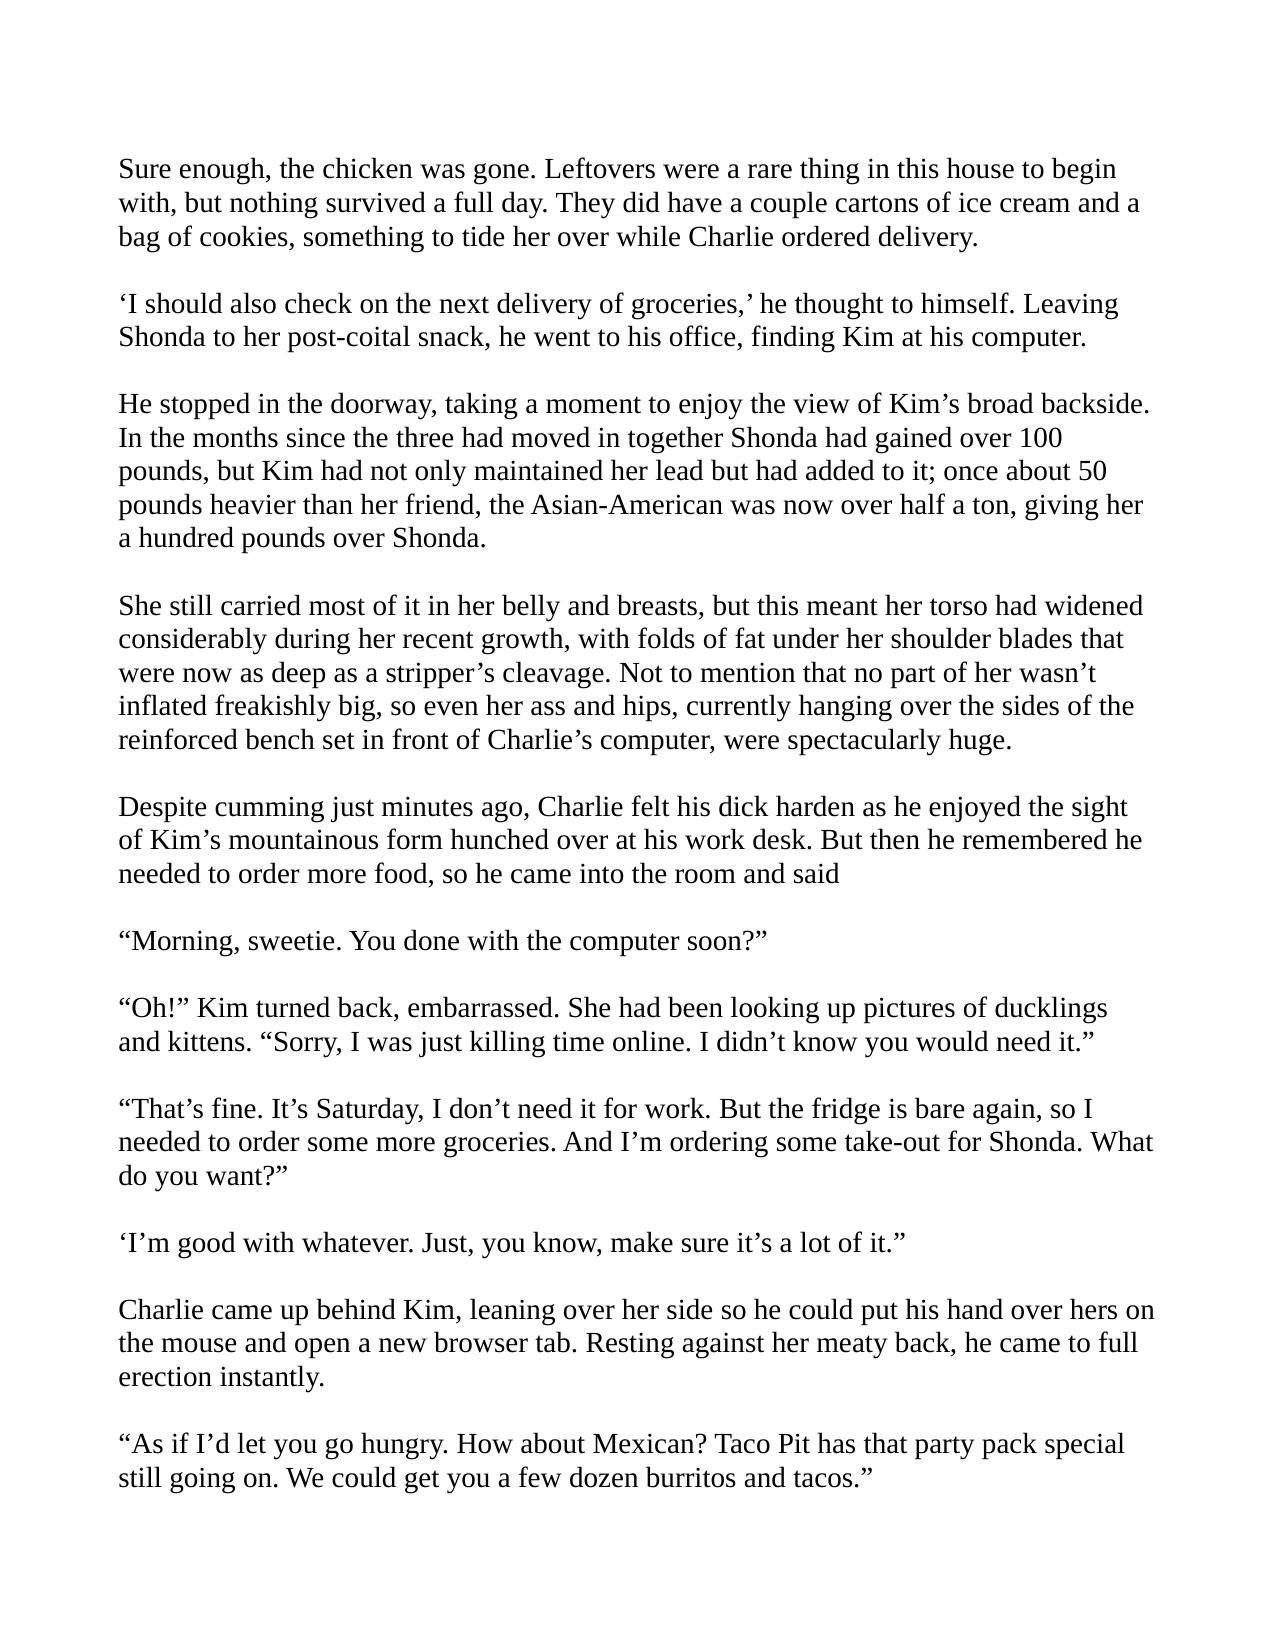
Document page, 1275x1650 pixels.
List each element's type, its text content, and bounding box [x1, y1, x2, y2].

text She still carried most of it in her belly and breasts, but this meant her torso had widened considerably during her recent growth, with folds of fat under her shoulder blades that were now as deep as a stripper’s cleavage. Not to mention that no part of her wasn’t inflated freakishly big, so even her ass and hips, currently hanging over the sides of the reinforced bench set in front of Charlie’s computer, were spectacularly huge. [118, 588, 1157, 755]
text “As if I’d let you go hungry. How about Mexican? Taco Pit has that party pack special still going on. We could get you a few dozen burritos and tacos.” [118, 1426, 1157, 1493]
text Sure enough, the chicken was gone. Leftovers were a rare thing in this house to begin with, but nothing survived a full day. They did have a couple cartons of ice cream and a bag of cookies, something to tide her over while Charlie ordered delivery. [118, 152, 1157, 252]
text Despite cumming just minutes ago, Charlie felt his dick harden as he enjoyed the sight of Kim’s mountainous form hunched over at his work desk. But then he remembered he needed to order more food, so he came into the room and said [118, 789, 1157, 889]
text “Oh!” Kim turned back, embarrassed. She had been looking up pictures of ducklings and kittens. “Sorry, I was just killing time online. I didn’t know you would need it.” [118, 990, 1157, 1057]
text “Morning, sweetie. You done with the computer soon?” [118, 923, 1157, 957]
text ‘I’m good with whatever. Just, you know, make sure it’s a lot of it.” [118, 1225, 1157, 1258]
text “That’s fine. It’s Saturday, I don’t need it for work. But the fridge is bare again, so I needed to order some more groceries. And I’m ordering some take-out for Shonda. What do you want?” [118, 1091, 1157, 1191]
text He stopped in the doorway, taking a moment to enjoy the view of Kim’s broad backside. In the months since the three had moved in together Shonda had gained over 100 pounds, but Kim had not only maintained her lead but had added to it; once about 50 pounds heavier than her friend, the Asian-American was now over half a ton, giving her a hundred pounds over Shonda. [118, 386, 1157, 554]
text ‘I should also check on the next delivery of groceries,’ he thought to himself. Leaving Shonda to her post-coital snack, he went to his office, finding Kim at his computer. [118, 286, 1157, 353]
text Charlie came up behind Kim, leaning over her side so he could put his hand over hers on the mouse and open a new browser tab. Resting against her meaty back, he came to full erection instantly. [118, 1292, 1157, 1393]
